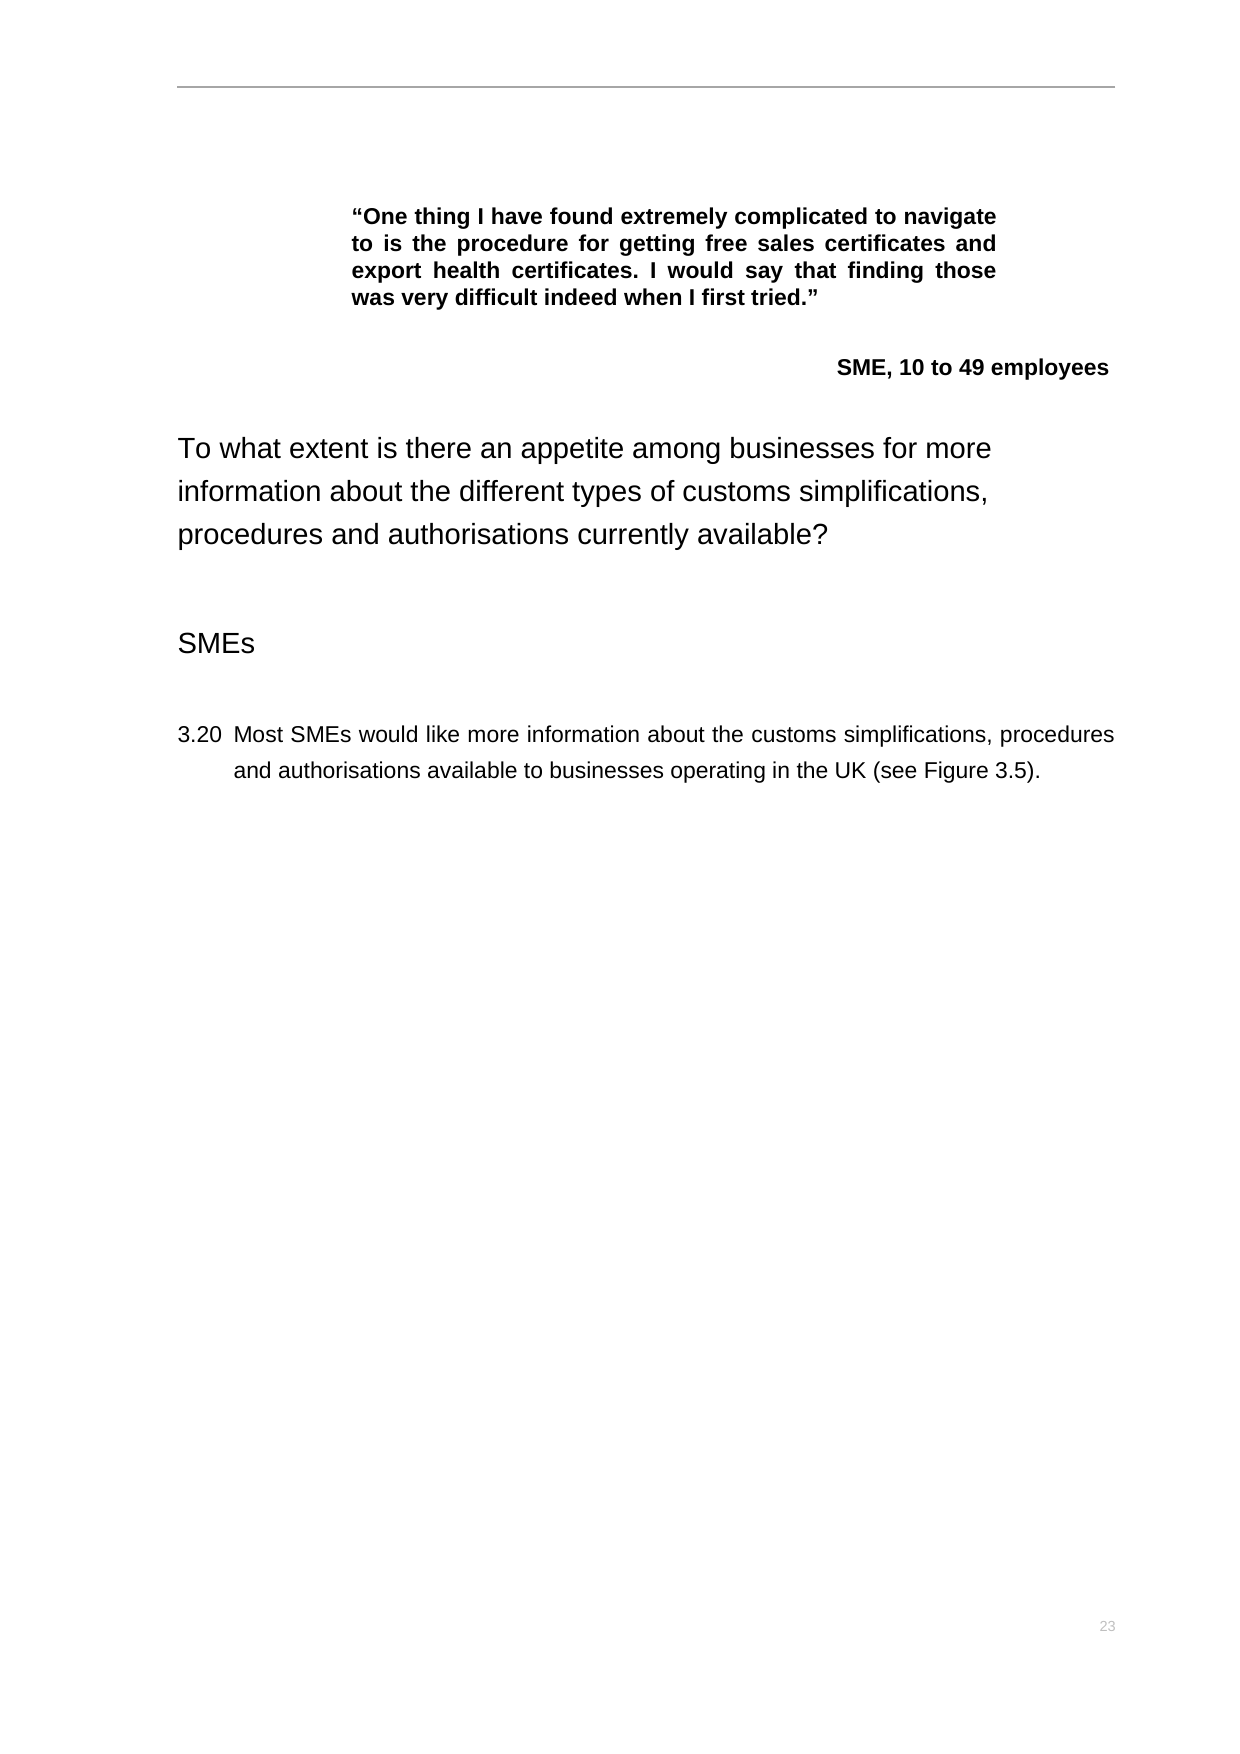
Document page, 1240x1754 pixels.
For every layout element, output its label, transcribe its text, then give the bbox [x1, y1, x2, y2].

list Most SMEs would like more information about the customs simplifications, procedures and authorisations available to businesses operating in the UK (see Figure 3.5). [177, 721, 1115, 793]
subtitle SMEs [177, 627, 1115, 670]
subtitle To what extent is there an appetite among businesses for more information about the different types of customs simplifications, procedures and authorisations currently available? [177, 431, 1115, 560]
text “One thing I have found extremely complicated to navigate to is the procedure for getting free sales certificates and export health certificates. I would say that finding those was very difficult indeed when I first tried.” [351, 209, 997, 318]
text SME, 10 to 49 employees [177, 318, 1115, 389]
